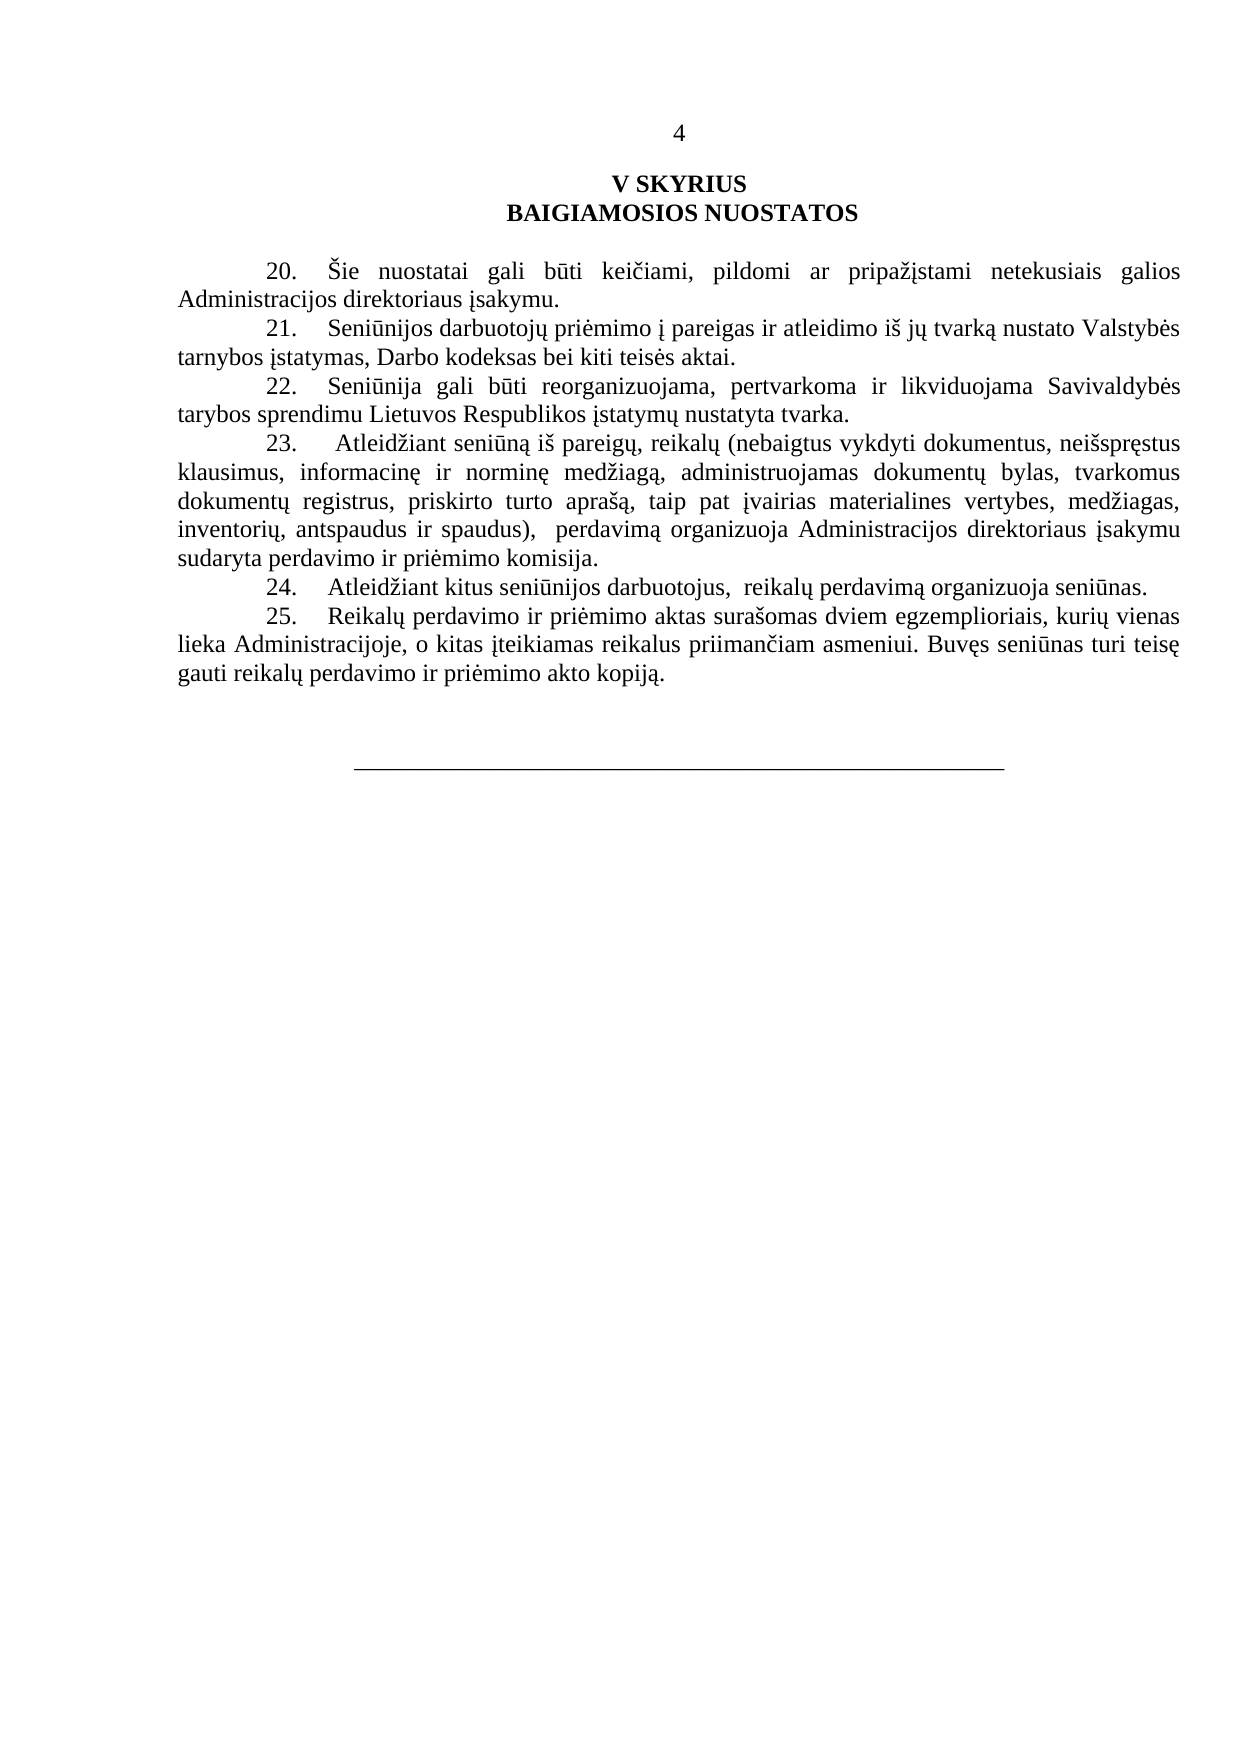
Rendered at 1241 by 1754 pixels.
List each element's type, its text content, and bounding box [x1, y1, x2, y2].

text ____________________________________________________ [177, 744, 1181, 773]
text 23. Atleidžiant seniūną iš pareigų, reikalų (nebaigtus vykdyti dokumentus, neišspręstus klausimus, informacinę ir norminę medžiagą, administruojamas dokumentų bylas, tvarkomus dokumentų registrus, priskirto turto aprašą, taip pat įvairias materialines vertybes, medžiagas, inventorių, antspaudus ir spaudus), perdavimą organizuoja Administracijos direktoriaus įsakymu sudaryta perdavimo ir priėmimo komisija. [177, 428, 1181, 572]
text 22. Seniūnija gali būti reorganizuojama, pertvarkoma ir likviduojama Savivaldybės tarybos sprendimu Lietuvos Respublikos įstatymų nustatyta tvarka. [177, 371, 1181, 428]
text 25. Reikalų perdavimo ir priėmimo aktas surašomas dviem egzemplioriais, kurių vienas lieka Administracijoje, o kitas įteikiamas reikalus priimančiam asmeniui. Buvęs seniūnas turi teisę gauti reikalų perdavimo ir priėmimo akto kopiją. [177, 601, 1181, 687]
text 21. Seniūnijos darbuotojų priėmimo į pareigas ir atleidimo iš jų tvarką nustato Valstybės tarnybos įstatymas, Darbo kodeksas bei kiti teisės aktai. [177, 313, 1181, 371]
text 20. Šie nuostatai gali būti keičiami, pildomi ar pripažįstami netekusiais galios Administracijos direktoriaus įsakymu. [177, 256, 1181, 313]
text BAIGIAMOSIOS NUOSTATOS [177, 198, 1181, 227]
text V SKYRIUS [177, 169, 1181, 198]
text 24. Atleidžiant kitus seniūnijos darbuotojus, reikalų perdavimą organizuoja seniūnas. [177, 572, 1181, 601]
